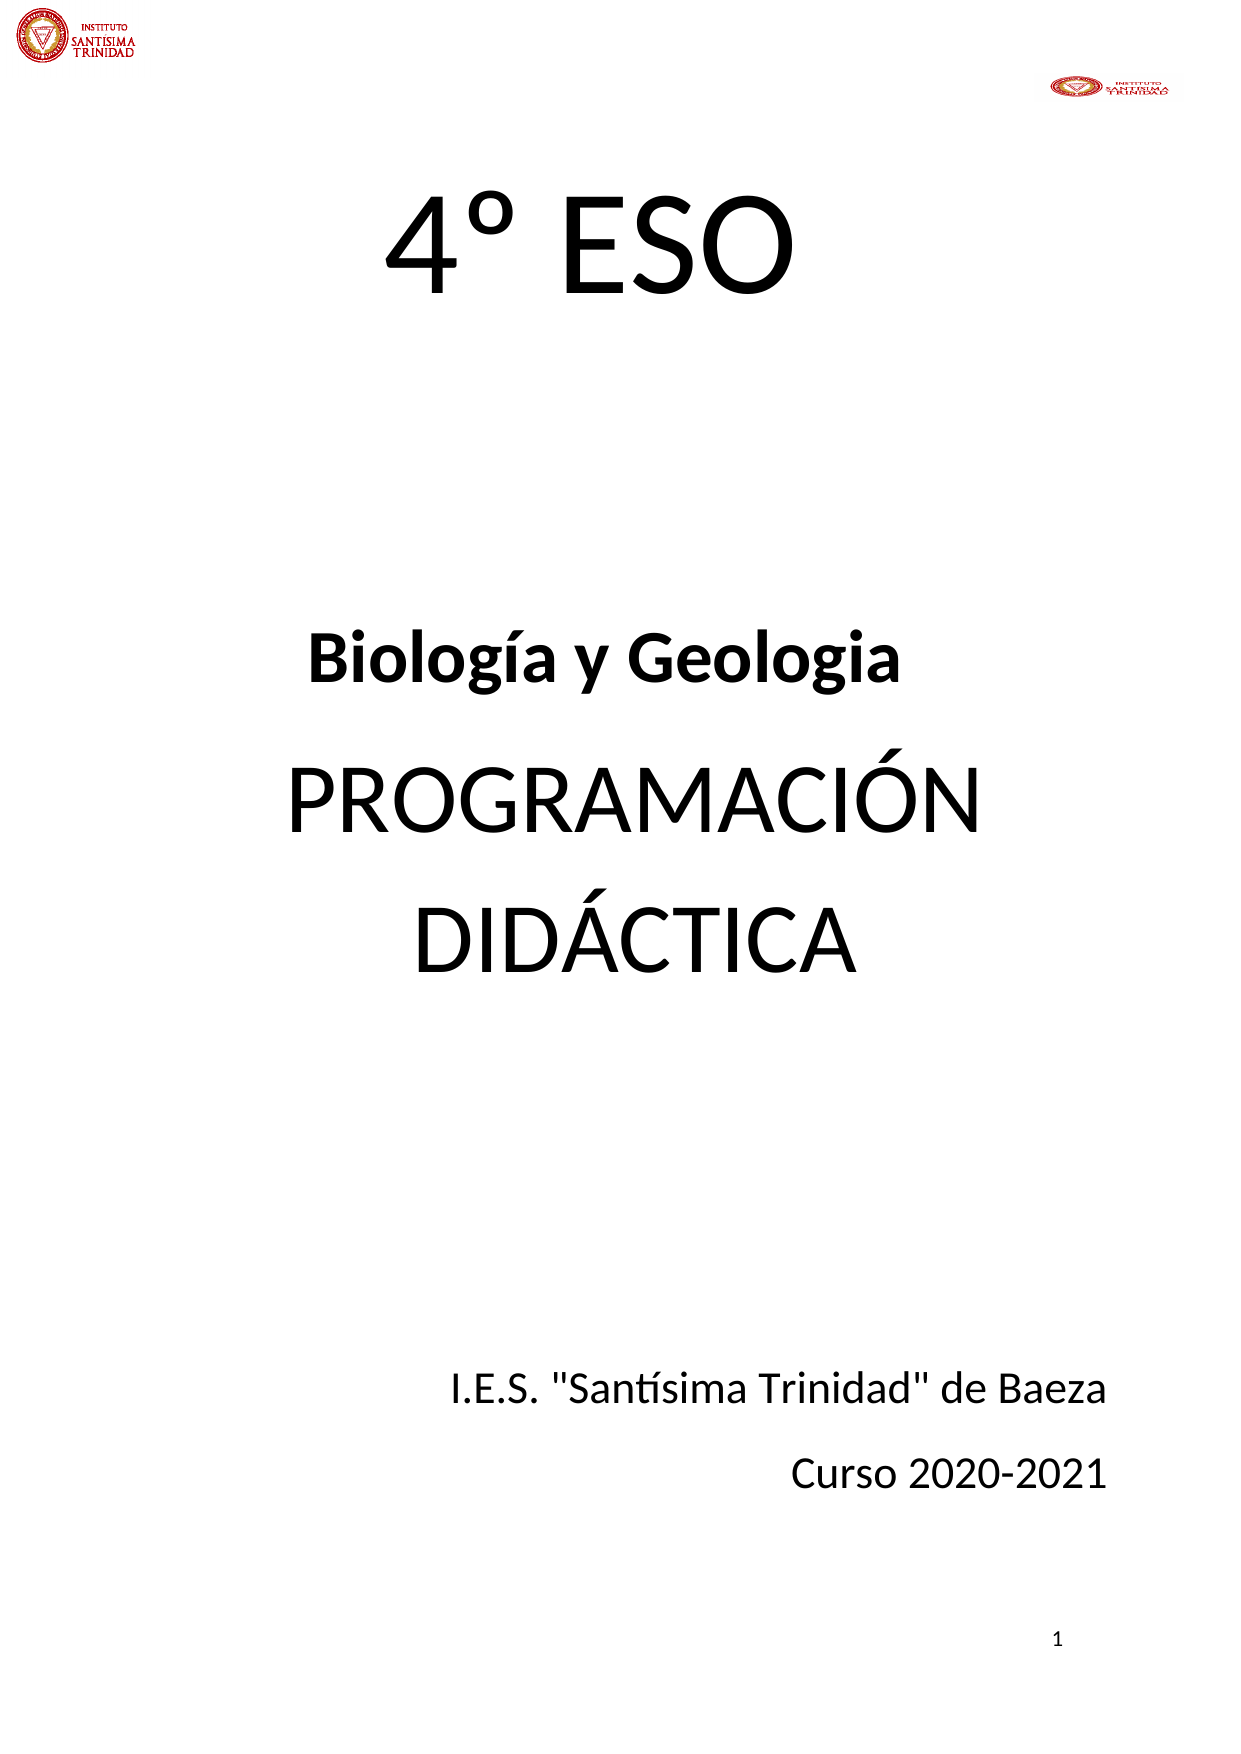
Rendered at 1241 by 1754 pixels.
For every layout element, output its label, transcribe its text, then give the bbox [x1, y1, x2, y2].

text 4º ESO [177, 148, 1004, 331]
picture [1034, 73, 1185, 102]
text Curso 2020-2021 [177, 1444, 1107, 1500]
picture [0, 0, 151, 78]
text Biología y Geologia [207, 609, 1004, 701]
text PROGRAMACIÓN DIDÁCTICA [207, 735, 1063, 998]
text I.E.S. "Santísima Trinidad" de Baeza [177, 1359, 1107, 1415]
